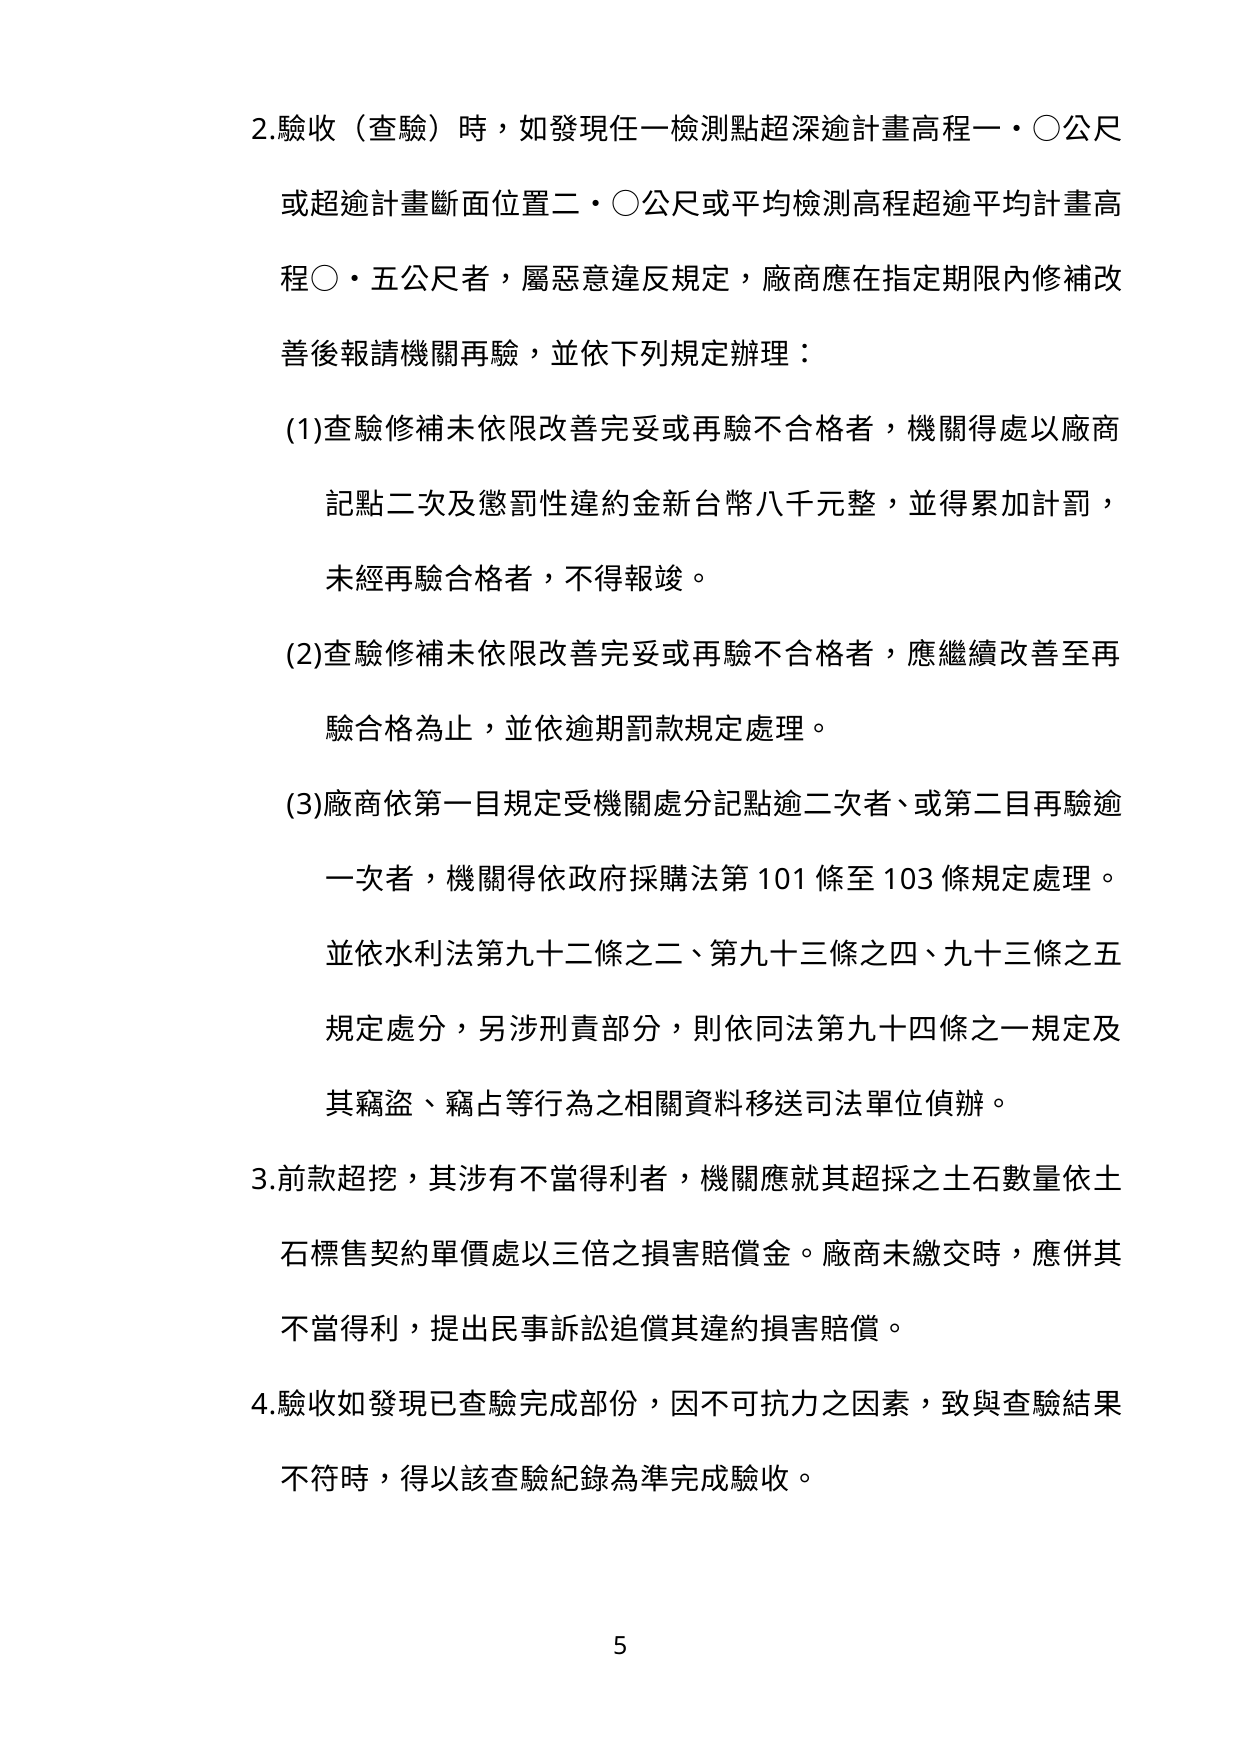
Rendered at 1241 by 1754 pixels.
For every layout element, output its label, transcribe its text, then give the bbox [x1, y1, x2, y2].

text (1)查驗修補未依限改善完妥或再驗不合格者，機關得處以廠商記點二次及懲罰性違約金新台幣八千元整，並得累加計罰，未經再驗合格者，不得報竣。 [286, 389, 1122, 614]
text (2)查驗修補未依限改善完妥或再驗不合格者，應繼續改善至再驗合格為止，並依逾期罰款規定處理。 [286, 614, 1122, 764]
text (3)廠商依第一目規定受機關處分記點逾二次者、或第二目再驗逾一次者，機關得依政府採購法第101條至103條規定處理。並依水利法第九十二條之二、第九十三條之四、九十三條之五規定處分，另涉刑責部分，則依同法第九十四條之一規定及其竊盜、竊占等行為之相關資料移送司法單位偵辦。 [286, 764, 1122, 1139]
text 4.驗收如發現已查驗完成部份，因不可抗力之因素，致與查驗結果不符時，得以該查驗紀錄為準完成驗收。 [251, 1364, 1122, 1514]
text 2.驗收（查驗）時，如發現任一檢測點超深逾計畫高程一‧○公尺或超逾計畫斷面位置二‧○公尺或平均檢測高程超逾平均計畫高程○‧五公尺者，屬惡意違反規定，廠商應在指定期限內修補改善後報請機關再驗，並依下列規定辦理： [251, 89, 1122, 389]
text 3.前款超挖，其涉有不當得利者，機關應就其超採之土石數量依土石標售契約單價處以三倍之損害賠償金。廠商未繳交時，應併其不當得利，提出民事訴訟追償其違約損害賠償。 [251, 1139, 1122, 1364]
